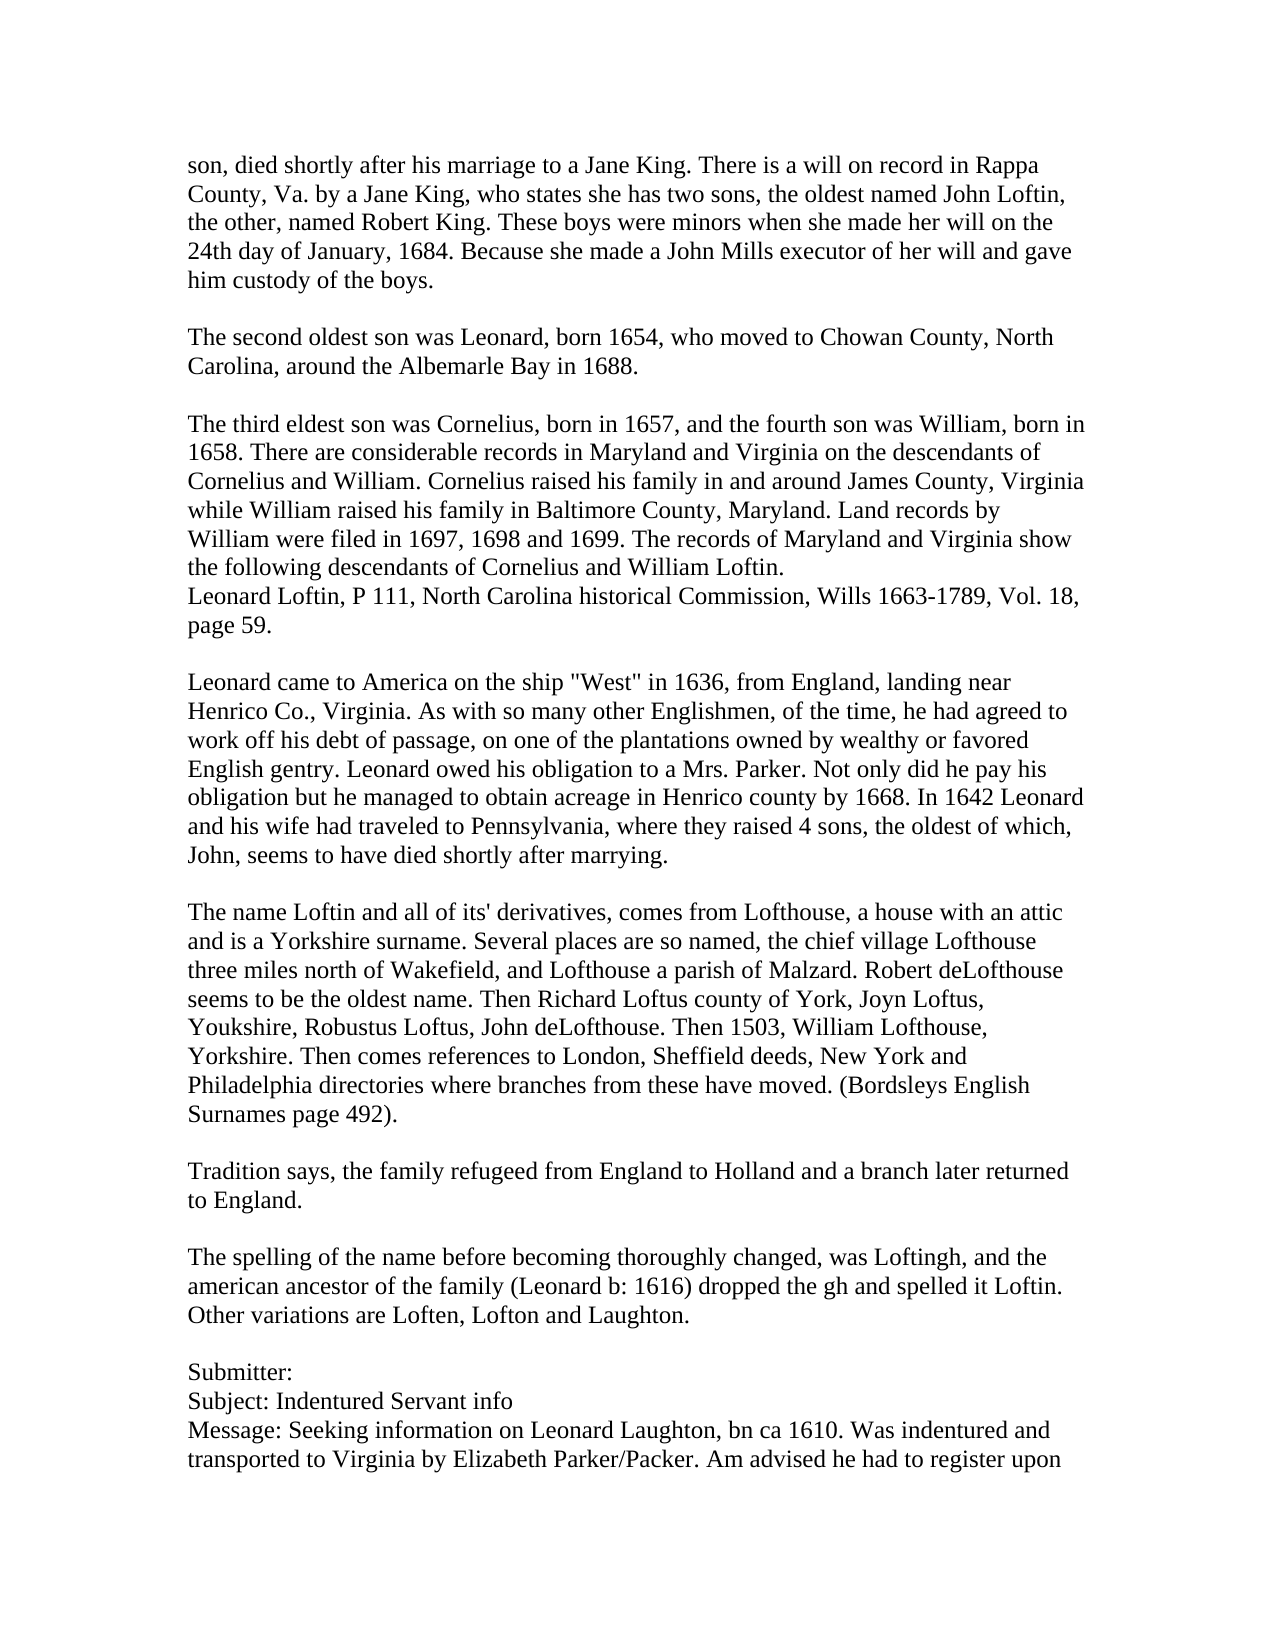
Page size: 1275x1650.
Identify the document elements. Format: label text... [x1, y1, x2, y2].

text Subject: Indentured Servant info [187, 1386, 1087, 1415]
text Leonard came to America on the ship "West" in 1636, from England, landing near Henrico Co., Virginia. As with so many other Englishmen, of the time, he had agreed to work off his debt of passage, on one of the plantations owned by wealthy or favored English gentry. Leonard owed his obligation to a Mrs. Parker. Not only did he pay his obligation but he managed to obtain acreage in Henrico county by 1668. In 1642 Leonard and his wife had traveled to Pennsylvania, where they raised 4 sons, the oldest of which, John, seems to have died shortly after marrying. [187, 667, 1087, 869]
text The spelling of the name before becoming thoroughly changed, was Loftingh, and the american ancestor of the family (Leonard b: 1616) dropped the gh and spelled it Loftin. Other variations are Loften, Lofton and Laughton. [187, 1242, 1087, 1329]
text Tradition says, the family refugeed from England to Holland and a branch later returned to England. [187, 1156, 1087, 1214]
text The second oldest son was Leonard, born 1654, who moved to Chowan County, North Carolina, around the Albemarle Bay in 1688. [187, 322, 1087, 380]
text The name Loftin and all of its' derivatives, comes from Lofthouse, a house with an attic and is a Yorkshire surname. Several places are so named, the chief village Lofthouse three miles north of Wakefield, and Lofthouse a parish of Malzard. Robert deLofthouse seems to be the oldest name. Then Richard Loftus county of York, Joyn Loftus, Youkshire, Robustus Loftus, John deLofthouse. Then 1503, William Lofthouse, Yorkshire. Then comes references to London, Sheffield deeds, New York and Philadelphia directories where branches from these have moved. (Bordsleys English Surnames page 492). [187, 897, 1087, 1127]
text The third eldest son was Cornelius, born in 1657, and the fourth son was William, born in 1658. There are considerable records in Maryland and Virginia on the descendants of Cornelius and William. Cornelius raised his family in and around James County, Virginia while William raised his family in Baltimore County, Maryland. Land records by William were filed in 1697, 1698 and 1699. The records of Maryland and Virginia show the following descendants of Cornelius and William Loftin. [187, 409, 1087, 581]
text Leonard Loftin, P 111, North Carolina historical Commission, Wills 1663-1789, Vol. 18, page 59. [187, 581, 1087, 639]
text Message: Seeking information on Leonard Laughton, bn ca 1610. Was indentured and transported to Virginia by Elizabeth Parker/Packer. Am advised he had to register upon [187, 1415, 1087, 1472]
text son, died shortly after his marriage to a Jane King. There is a will on record in Rappa County, Va. by a Jane King, who states she has two sons, the oldest named John Loftin, the other, named Robert King. These boys were minors when she made her will on the 24th day of January, 1684. Because she made a John Mills executor of her will and gave him custody of the boys. [187, 150, 1087, 294]
text Submitter: [187, 1357, 1087, 1386]
